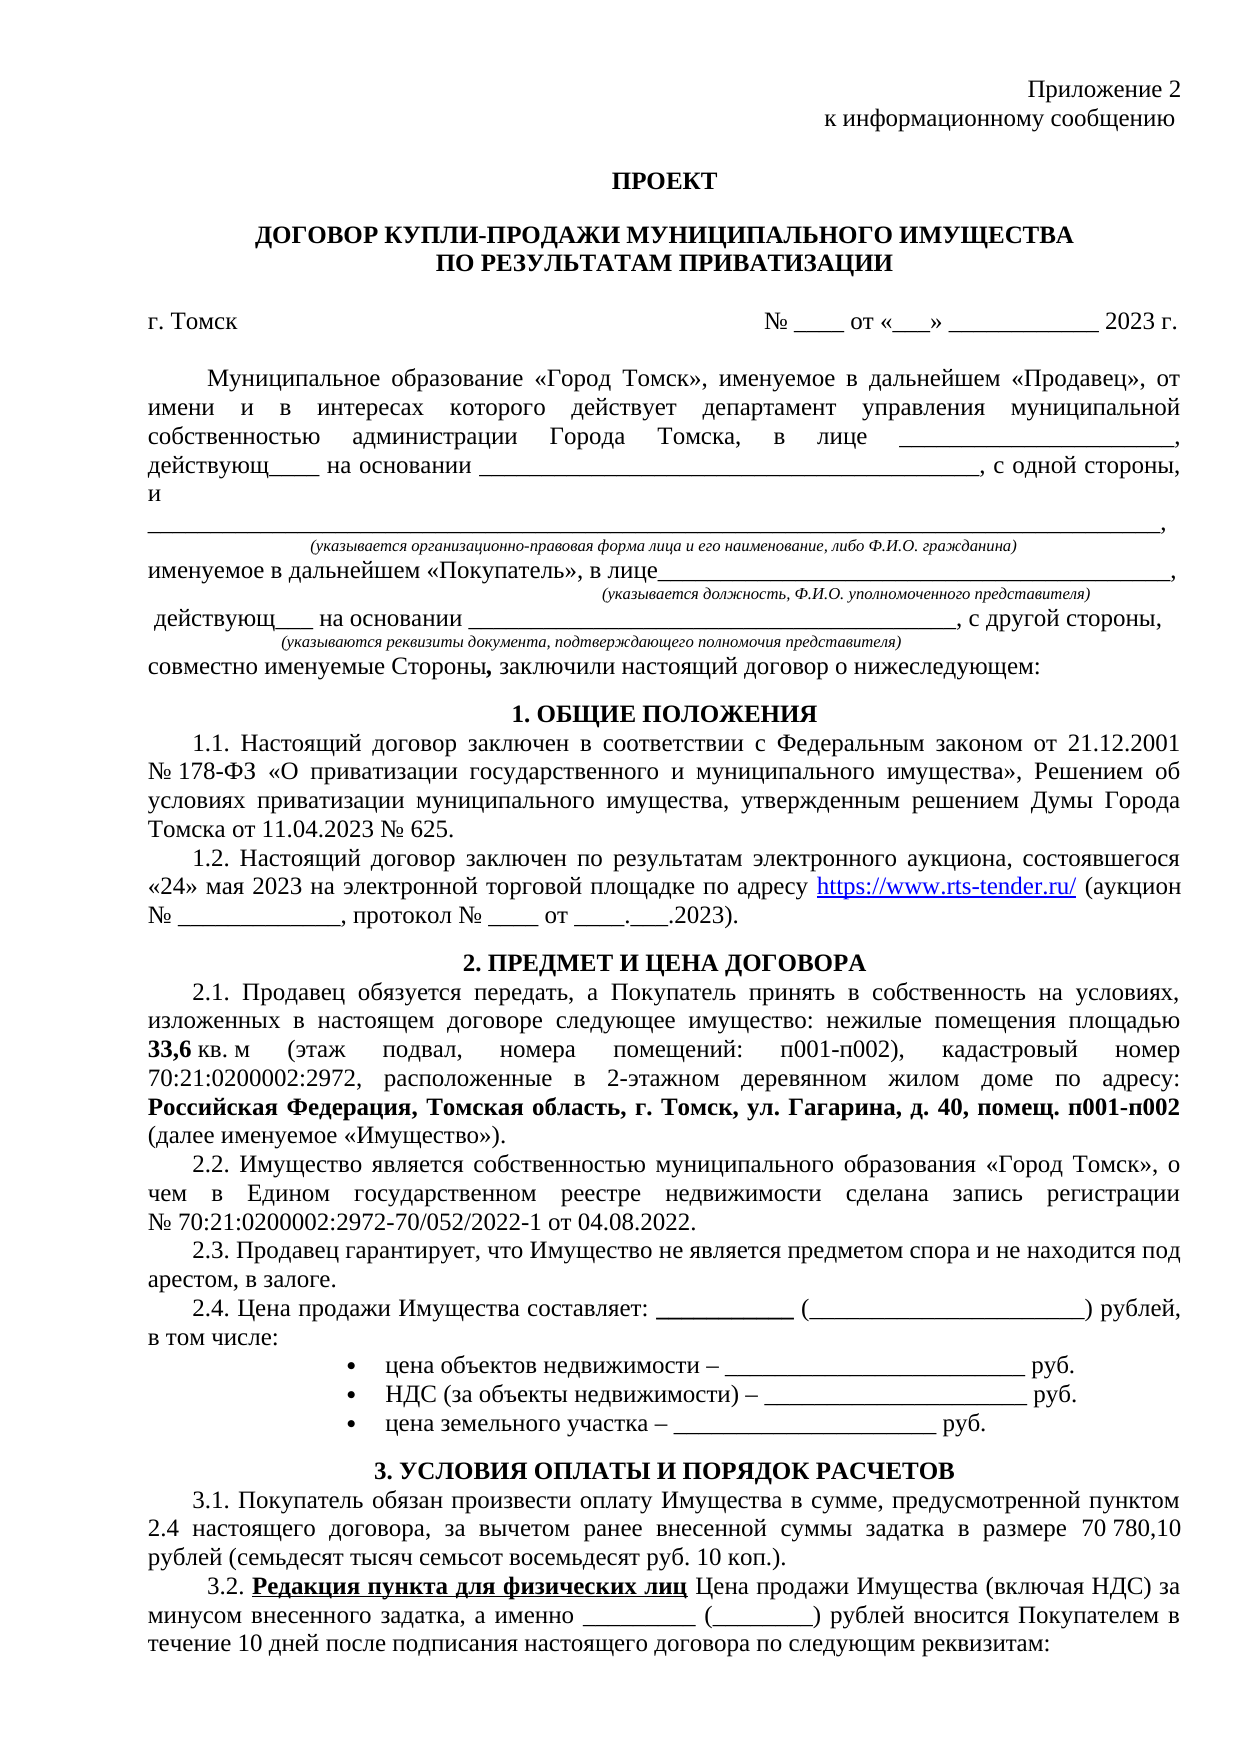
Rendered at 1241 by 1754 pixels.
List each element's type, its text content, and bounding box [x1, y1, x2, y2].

text ДОГОВОР КУПЛИ-ПРОДАЖИ МУНИЦИПАЛЬНОГО ИМУЩЕСТВА [148, 220, 1181, 248]
text Муниципальное образование «Город Томск», именуемое в дальнейшем «Продавец», от имени и в интересах которого действует департамент управления муниципальной собственностью администрации Города Томска, в лице ______________________, действующ____ на основании ________________________________________, с одной стороны, и _________________________________________________________________________________, [148, 363, 1181, 536]
text (указывается должность, Ф.И.О. уполномоченного представителя) [148, 584, 1181, 603]
list цена земельного участка – _____________________ руб. [348, 1408, 1181, 1437]
text к информационному сообщению [89, 103, 1181, 131]
text ПРОЕКТ [148, 166, 1181, 195]
text действующ___ на основании _______________________________________, с другой стороны, [148, 603, 1181, 632]
text (указываются реквизиты документа, подтверждающего полномочия представителя) [148, 632, 1181, 651]
text 2.2. Имущество является собственностью муниципального образования «Город Томск», о чем в Едином государственном реестре недвижимости сделана запись регистрации № 70:21:0200002:2972-70/052/2022-1 от 04.08.2022. [148, 1149, 1181, 1236]
list НДС (за объекты недвижимости) – _____________________ руб. [348, 1379, 1181, 1408]
text 2. ПРЕДМЕТ И ЦЕНА ДОГОВОРА [148, 948, 1181, 977]
text 3. УСЛОВИЯ ОПЛАТЫ И ПОРЯДОК РАСЧЕТОВ [148, 1456, 1181, 1485]
text совместно именуемые Стороны, заключили настоящий договор о нижеследующем: [148, 651, 1181, 680]
text 1.1. Настоящий договор заключен в соответствии с Федеральным законом от 21.12.2001 № 178-ФЗ «О приватизации государственного и муниципального имущества», Решением об условиях приватизации муниципального имущества, утвержденным решением Думы Города Томска от 11.04.2023 № 625. [148, 728, 1181, 843]
text 2.4. Цена продажи Имущества составляет: ___________ (______________________) рублей, в том числе: [148, 1293, 1181, 1351]
text 2.1. Продавец обязуется передать, а Покупатель принять в собственность на условиях, изложенных в настоящем договоре следующее имущество: нежилые помещения площадью 33,6 кв. м (этаж подвал, номера помещений: п001-п002), кадастровый номер 70:21:0200002:2972, расположенные в 2-этажном деревянном жилом доме по адресу: Российская Федерация, Томская область, г. Томск, ул. Гагарина, д. 40, помещ. п001-п002 (далее именуемое «Имущество»). [148, 977, 1181, 1149]
text ПО РЕЗУЛЬТАТАМ ПРИВАТИЗАЦИИ [148, 248, 1181, 277]
text 3.1. Покупатель обязан произвести оплату Имущества в сумме, предусмотренной пунктом 2.4 настоящего договора, за вычетом ранее внесенной суммы задатка в размере 70 780,10 рублей (семьдесят тысяч семьсот восемьдесят руб. 10 коп.). [148, 1485, 1181, 1571]
text 1. ОБЩИЕ ПОЛОЖЕНИЯ [148, 699, 1181, 728]
text 3.2. Редакция пункта для физических лиц Цена продажи Имущества (включая НДС) за минусом внесенного задатка, а именно _________ (________) рублей вносится Покупателем в течение 10 дней после подписания настоящего договора по следующим реквизитам: [148, 1571, 1181, 1657]
text именуемое в дальнейшем «Покупатель», в лице_________________________________________, [148, 555, 1181, 584]
text 2.3. Продавец гарантирует, что Имущество не является предметом спора и не находится под арестом, в залоге. [148, 1236, 1181, 1293]
text г. Томск № ____ от «___» ____________ 2023 г. [148, 306, 1181, 335]
text 1.2. Настоящий договор заключен по результатам электронного аукциона, состоявшегося «24» мая 2023 на электронной торговой площадке по адресу https://www.rts-tender.ru/ (аукцион № _____________, протокол № ____ от ____.___.2023). [148, 843, 1181, 929]
text Приложение 2 [148, 74, 1181, 103]
text (указывается организационно-правовая форма лица и его наименование, либо Ф.И.О. гражданина) [148, 536, 1181, 555]
list цена объектов недвижимости – ________________________ руб. [348, 1351, 1181, 1379]
